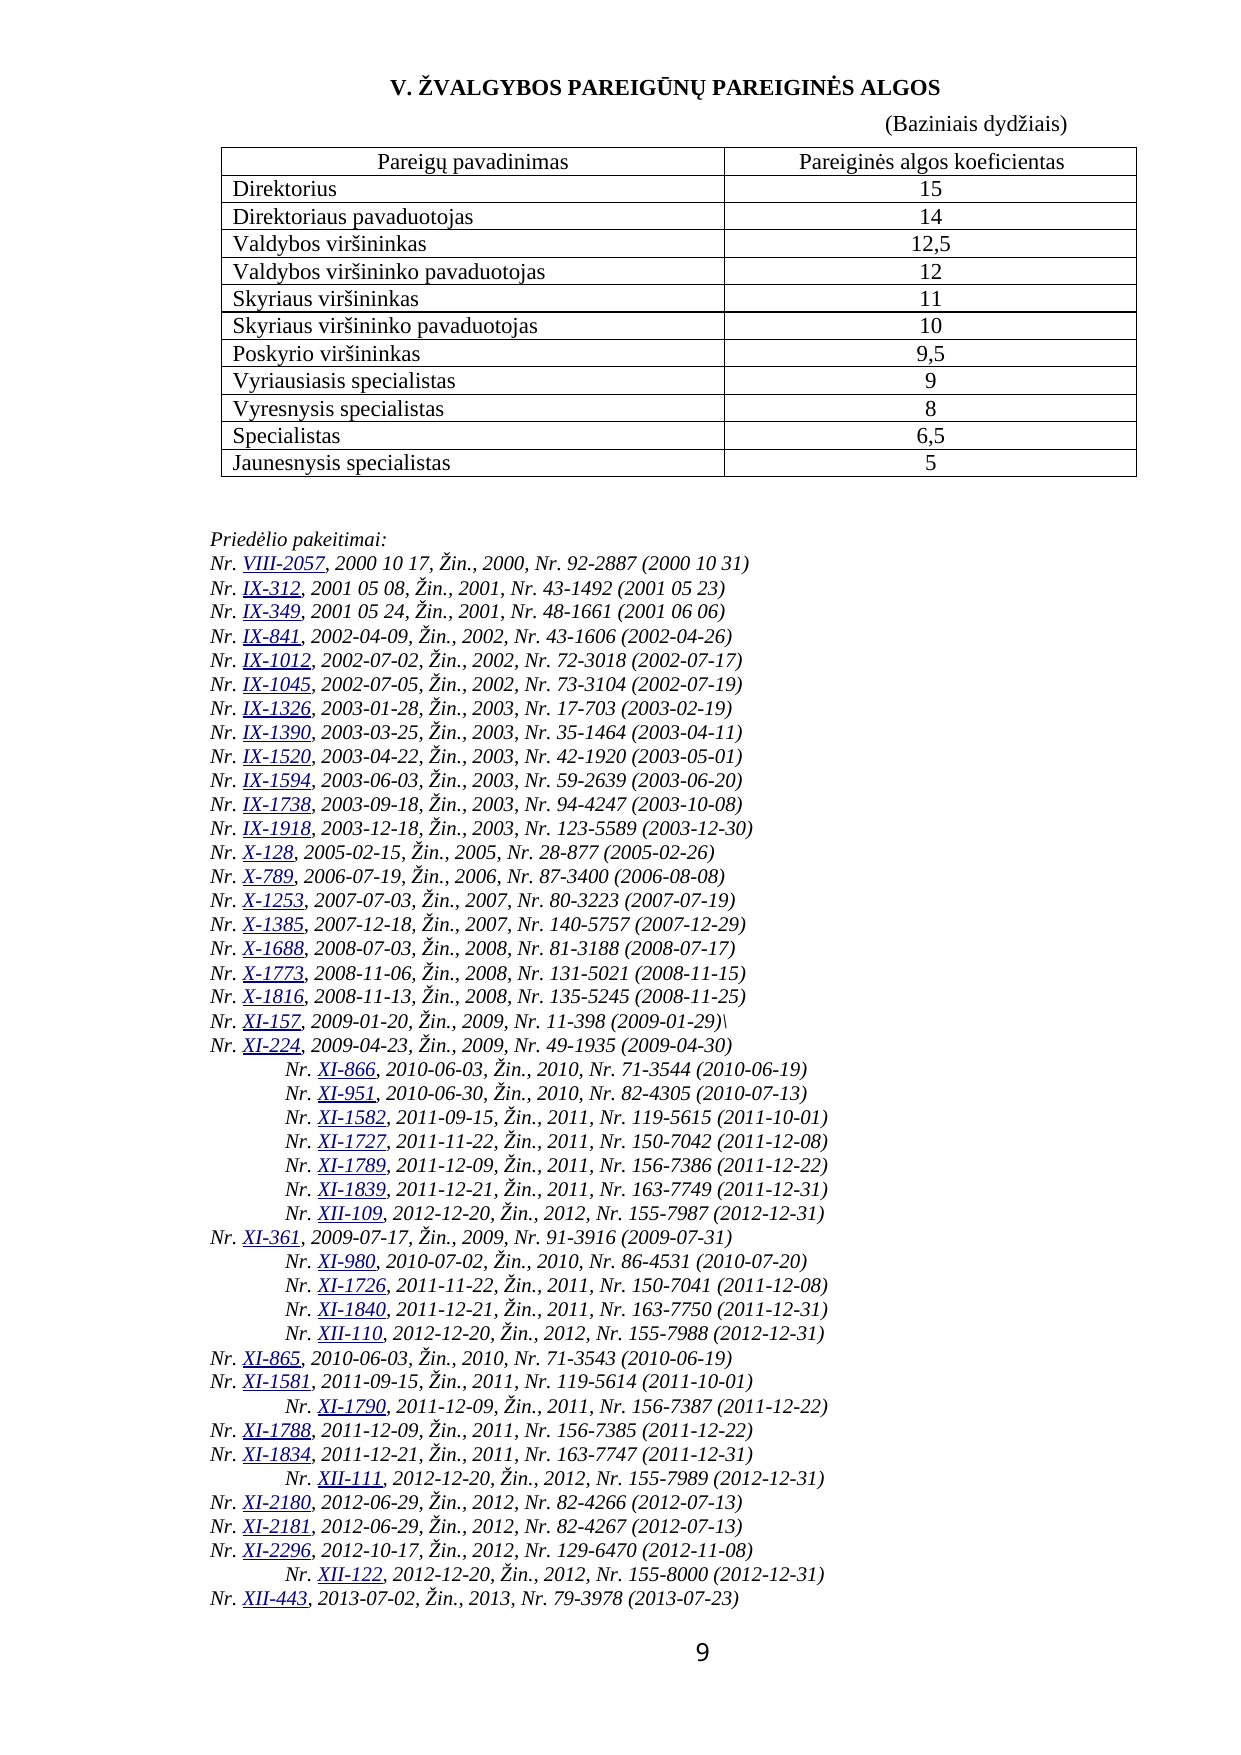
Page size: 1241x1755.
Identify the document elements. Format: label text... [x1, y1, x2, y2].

text Nr. XI-157, 2009-01-20, Žin., 2009, Nr. 11-398 (2009-01-29)\ [210, 1008, 1120, 1033]
table_cell Vyresnysis specialistas [222, 395, 724, 421]
table_cell Vyriausiasis specialistas [222, 367, 724, 394]
table_cell 9 [725, 367, 1136, 394]
text Nr. IX-841, 2002-04-09, Žin., 2002, Nr. 43-1606 (2002-04-26) [210, 623, 1120, 648]
text Nr. XI-1834, 2011-12-21, Žin., 2011, Nr. 163-7747 (2011-12-31) [210, 1442, 1120, 1466]
text Nr. IX-1326, 2003-01-28, Žin., 2003, Nr. 17-703 (2003-02-19) [210, 696, 1120, 720]
table_cell 12,5 [725, 230, 1136, 257]
text Nr. IX-1520, 2003-04-22, Žin., 2003, Nr. 42-1920 (2003-05-01) [210, 744, 1120, 768]
table_cell 11 [725, 285, 1136, 311]
text Nr. XI-1726, 2011-11-22, Žin., 2011, Nr. 150-7041 (2011-12-08) [210, 1273, 1120, 1297]
text Nr. VIII-2057, 2000 10 17, Žin., 2000, Nr. 92-2887 (2000 10 31) [210, 551, 1120, 575]
text Nr. IX-1918, 2003-12-18, Žin., 2003, Nr. 123-5589 (2003-12-30) [210, 816, 1120, 840]
text Nr. XII-109, 2012-12-20, Žin., 2012, Nr. 155-7987 (2012-12-31) [210, 1201, 1120, 1225]
table_cell 14 [725, 203, 1136, 229]
text Nr. XI-2180, 2012-06-29, Žin., 2012, Nr. 82-4266 (2012-07-13) [210, 1490, 1120, 1514]
text Nr. IX-312, 2001 05 08, Žin., 2001, Nr. 43-1492 (2001 05 23) [210, 575, 1120, 599]
text Nr. IX-1045, 2002-07-05, Žin., 2002, Nr. 73-3104 (2002-07-19) [210, 672, 1120, 696]
text Nr. XI-1727, 2011-11-22, Žin., 2011, Nr. 150-7042 (2011-12-08) [210, 1129, 1120, 1153]
text Nr. XI-951, 2010-06-30, Žin., 2010, Nr. 82-4305 (2010-07-13) [210, 1081, 1120, 1105]
text V. ŽVALGYBOS PAREIGŪNŲ PAREIGINĖS ALGOS [210, 73, 1120, 100]
text Nr. X-1385, 2007-12-18, Žin., 2007, Nr. 140-5757 (2007-12-29) [210, 912, 1120, 936]
table_cell Valdybos viršininkas [222, 230, 724, 257]
text Nr. X-1816, 2008-11-13, Žin., 2008, Nr. 135-5245 (2008-11-25) [210, 984, 1120, 1008]
text Nr. X-1773, 2008-11-06, Žin., 2008, Nr. 131-5021 (2008-11-15) [210, 960, 1120, 984]
table_cell Specialistas [222, 422, 724, 448]
text Nr. XII-122, 2012-12-20, Žin., 2012, Nr. 155-8000 (2012-12-31) [210, 1562, 1120, 1586]
text Nr. IX-1594, 2003-06-03, Žin., 2003, Nr. 59-2639 (2003-06-20) [210, 768, 1120, 792]
table_cell Direktoriaus pavaduotojas [222, 203, 724, 229]
table_cell Skyriaus viršininko pavaduotojas [222, 313, 724, 339]
table_cell 9,5 [725, 340, 1136, 366]
table_cell Direktorius [222, 176, 724, 202]
text Nr. XI-361, 2009-07-17, Žin., 2009, Nr. 91-3916 (2009-07-31) [210, 1225, 1120, 1249]
table_cell Skyriaus viršininkas [222, 285, 724, 311]
table_cell 5 [725, 450, 1136, 476]
text Nr. XI-1840, 2011-12-21, Žin., 2011, Nr. 163-7750 (2011-12-31) [210, 1297, 1120, 1321]
table_cell 10 [725, 313, 1136, 339]
table_cell 12 [725, 258, 1136, 284]
text Nr. XI-980, 2010-07-02, Žin., 2010, Nr. 86-4531 (2010-07-20) [210, 1249, 1120, 1273]
table_cell Valdybos viršininko pavaduotojas [222, 258, 724, 284]
text Nr. XI-2181, 2012-06-29, Žin., 2012, Nr. 82-4267 (2012-07-13) [210, 1514, 1120, 1538]
table_cell 15 [725, 176, 1136, 202]
table_cell 8 [725, 395, 1136, 421]
text Nr. XI-1581, 2011-09-15, Žin., 2011, Nr. 119-5614 (2011-10-01) [210, 1369, 1120, 1393]
text Nr. IX-349, 2001 05 24, Žin., 2001, Nr. 48-1661 (2001 06 06) [210, 599, 1120, 623]
text Nr. IX-1390, 2003-03-25, Žin., 2003, Nr. 35-1464 (2003-04-11) [210, 720, 1120, 744]
text Nr. XI-1839, 2011-12-21, Žin., 2011, Nr. 163-7749 (2011-12-31) [210, 1177, 1120, 1201]
text Priedėlio pakeitimai: [210, 527, 1120, 551]
text Nr. X-789, 2006-07-19, Žin., 2006, Nr. 87-3400 (2006-08-08) [210, 864, 1120, 888]
text Nr. XI-224, 2009-04-23, Žin., 2009, Nr. 49-1935 (2009-04-30) [210, 1033, 1120, 1057]
text Nr. XII-110, 2012-12-20, Žin., 2012, Nr. 155-7988 (2012-12-31) [210, 1321, 1120, 1345]
table_cell Poskyrio viršininkas [222, 340, 724, 366]
text Nr. XI-1789, 2011-12-09, Žin., 2011, Nr. 156-7386 (2011-12-22) [210, 1153, 1120, 1177]
text Nr. X-1253, 2007-07-03, Žin., 2007, Nr. 80-3223 (2007-07-19) [210, 888, 1120, 912]
text Nr. X-1688, 2008-07-03, Žin., 2008, Nr. 81-3188 (2008-07-17) [210, 936, 1120, 960]
text Nr. XI-866, 2010-06-03, Žin., 2010, Nr. 71-3544 (2010-06-19) [210, 1057, 1120, 1081]
text Nr. XI-1582, 2011-09-15, Žin., 2011, Nr. 119-5615 (2011-10-01) [210, 1105, 1120, 1129]
text Nr. XI-2296, 2012-10-17, Žin., 2012, Nr. 129-6470 (2012-11-08) [210, 1538, 1120, 1562]
text Nr. X-128, 2005-02-15, Žin., 2005, Nr. 28-877 (2005-02-26) [210, 840, 1120, 864]
table_cell 6,5 [725, 422, 1136, 448]
table_header Pareiginės algos koeficientas [725, 148, 1136, 174]
text Nr. IX-1012, 2002-07-02, Žin., 2002, Nr. 72-3018 (2002-07-17) [210, 648, 1120, 672]
table_header Pareigų pavadinimas [222, 148, 724, 174]
text Nr. XI-865, 2010-06-03, Žin., 2010, Nr. 71-3543 (2010-06-19) [210, 1345, 1120, 1369]
text (Baziniais dydžiais) [210, 110, 1120, 137]
text Nr. XI-1788, 2011-12-09, Žin., 2011, Nr. 156-7385 (2011-12-22) [210, 1418, 1120, 1442]
text Nr. XI-1790, 2011-12-09, Žin., 2011, Nr. 156-7387 (2011-12-22) [210, 1393, 1120, 1418]
text Nr. XII-111, 2012-12-20, Žin., 2012, Nr. 155-7989 (2012-12-31) [210, 1466, 1120, 1490]
text Nr. XII-443, 2013-07-02, Žin., 2013, Nr. 79-3978 (2013-07-23) [210, 1586, 1120, 1610]
text Nr. IX-1738, 2003-09-18, Žin., 2003, Nr. 94-4247 (2003-10-08) [210, 792, 1120, 816]
table_cell Jaunesnysis specialistas [222, 450, 724, 476]
